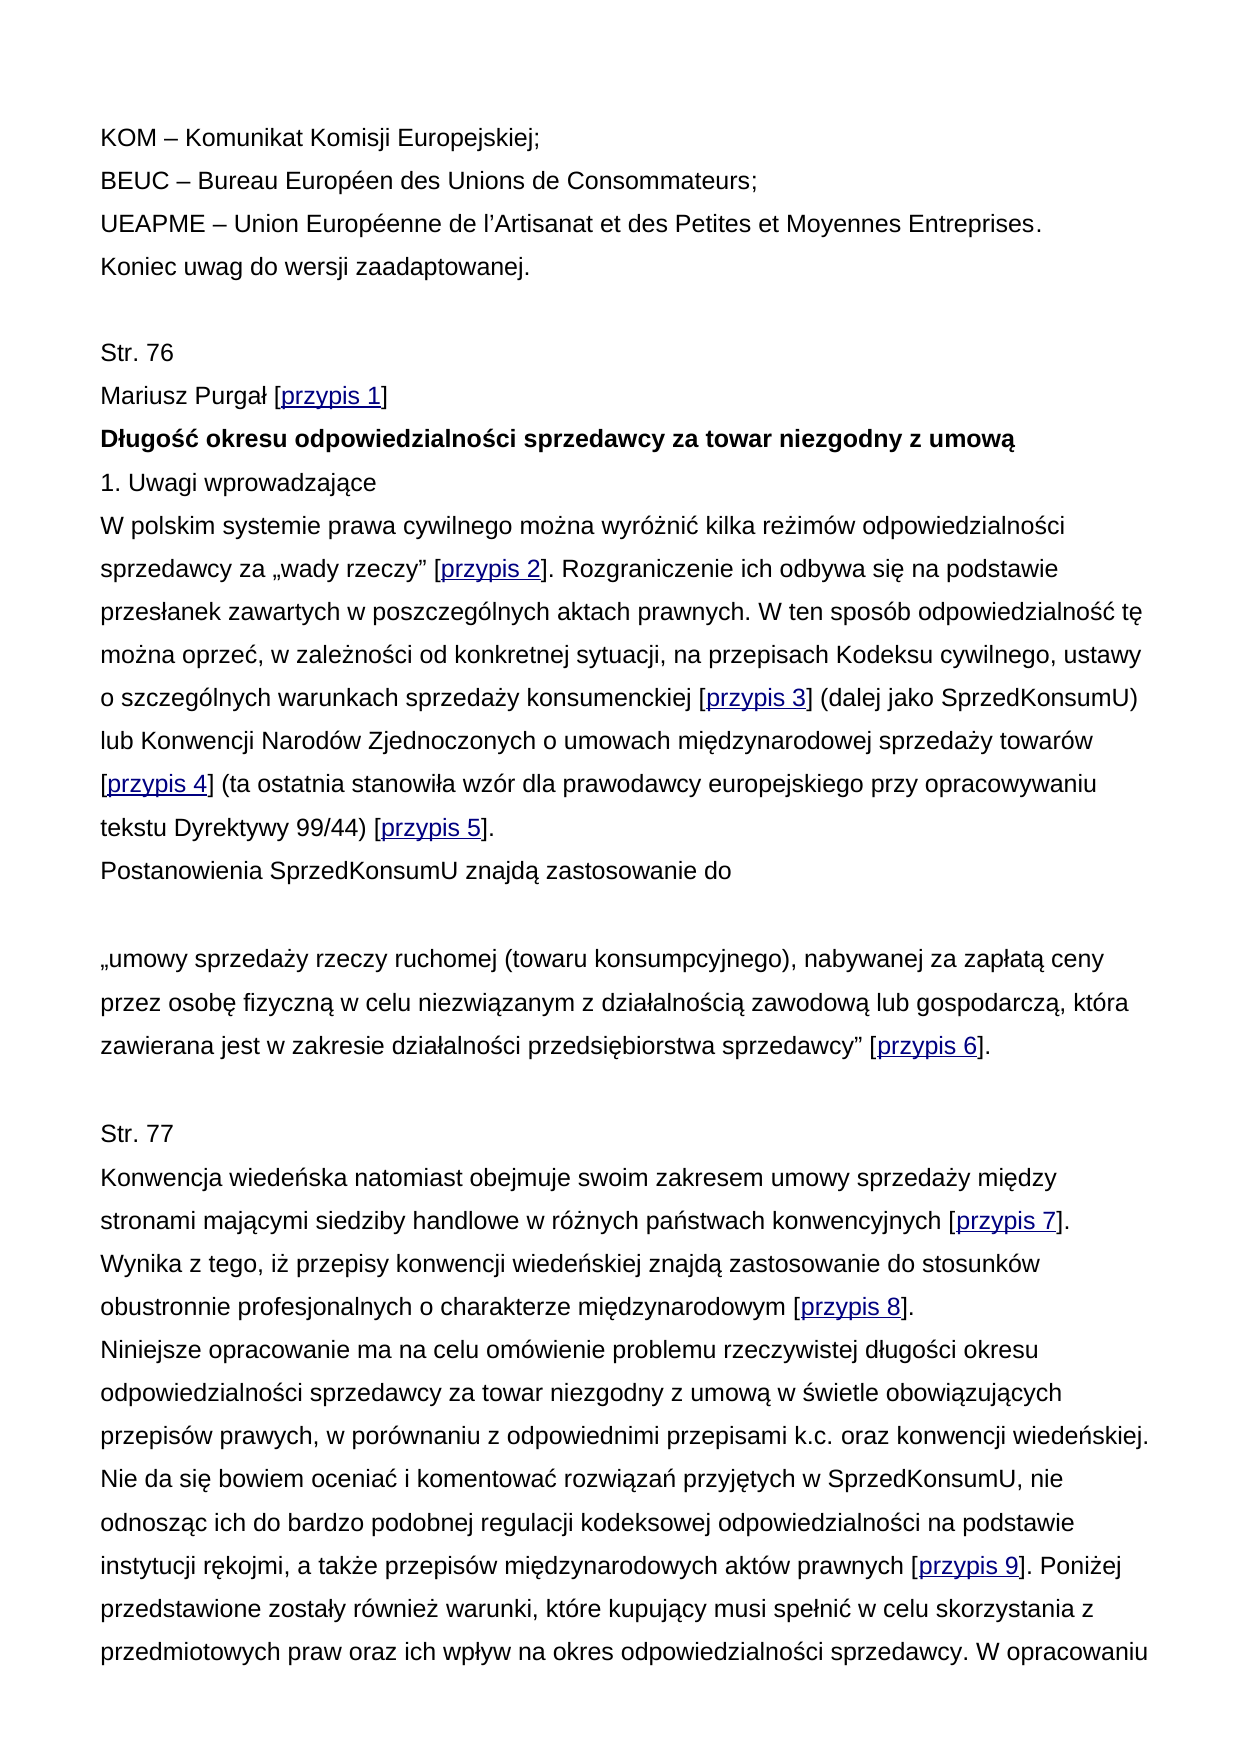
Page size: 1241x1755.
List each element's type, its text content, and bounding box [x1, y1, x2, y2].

text Konwencja wiedeńska natomiast obejmuje swoim zakresem umowy sprzedaży między stronami mającymi siedziby handlowe w różnych państwach konwencyjnych [przypis 7]. Wynika z tego, iż przepisy konwencji wiedeńskiej znajdą zastosowanie do stosunków obustronnie profesjonalnych o charakterze międzynarodowym [przypis 8]. [100, 1163, 1156, 1321]
subtitle 1. Uwagi wprowadzające [100, 468, 1156, 496]
text Str. 76 [100, 338, 1156, 367]
text Postanowienia SprzedKonsumU znajdą zastosowanie do [100, 856, 1156, 884]
text „umowy sprzedaży rzeczy ruchomej (towaru konsumpcyjnego), nabywanej za zapłatą ceny przez osobę fizyczną w celu niezwiązanym z działalnością zawodową lub gospodarczą, która zawierana jest w zakresie działalności przedsiębiorstwa sprzedawcy” [przypis 6]. [100, 944, 1156, 1059]
text BEUC – Bureau Européen des Unions de Consommateurs; [100, 166, 1156, 195]
text Koniec uwag do wersji zaadaptowanej. [100, 252, 1156, 281]
text W polskim systemie prawa cywilnego można wyróżnić kilka reżimów odpowiedzialności sprzedawcy za „wady rzeczy” [przypis 2]. Rozgraniczenie ich odbywa się na podstawie przesłanek zawartych w poszczególnych aktach prawnych. W ten sposób odpowiedzialność tę można oprzeć, w zależności od konkretnej sytuacji, na przepisach Kodeksu cywilnego, ustawy o szczególnych warunkach sprzedaży konsumenckiej [przypis 3] (dalej jako SprzedKonsumU) lub Konwencji Narodów Zjednoczonych o umowach międzynarodowej sprzedaży towarów [przypis 4] (ta ostatnia stanowiła wzór dla prawodawcy europejskiego przy opracowywaniu tekstu Dyrektywy 99/44) [przypis 5]. [100, 511, 1156, 841]
subtitle Długość okresu odpowiedzialności sprzedawcy za towar niezgodny z umową [100, 424, 1156, 453]
text Niniejsze opracowanie ma na celu omówienie problemu rzeczywistej długości okresu odpowiedzialności sprzedawcy za towar niezgodny z umową w świetle obowiązujących przepisów prawych, w porównaniu z odpowiednimi przepisami k.c. oraz konwencji wiedeńskiej. Nie da się bowiem oceniać i komentować rozwiązań przyjętych w SprzedKonsumU, nie odnosząc ich do bardzo podobnej regulacji kodeksowej odpowiedzialności na podstawie instytucji rękojmi, a także przepisów międzynarodowych aktów prawnych [przypis 9]. Poniżej przedstawione zostały również warunki, które kupujący musi spełnić w celu skorzystania z przedmiotowych praw oraz ich wpływ na okres odpowiedzialności sprzedawcy. W opracowaniu [100, 1335, 1156, 1666]
text Str. 77 [100, 1119, 1156, 1148]
text UEAPME – Union Européenne de l’Artisanat et des Petites et Moyennes Entreprises. [100, 209, 1156, 238]
text Mariusz Purgał [przypis 1] [100, 381, 1156, 410]
text KOM – Komunikat Komisji Europejskiej; [100, 123, 1156, 152]
